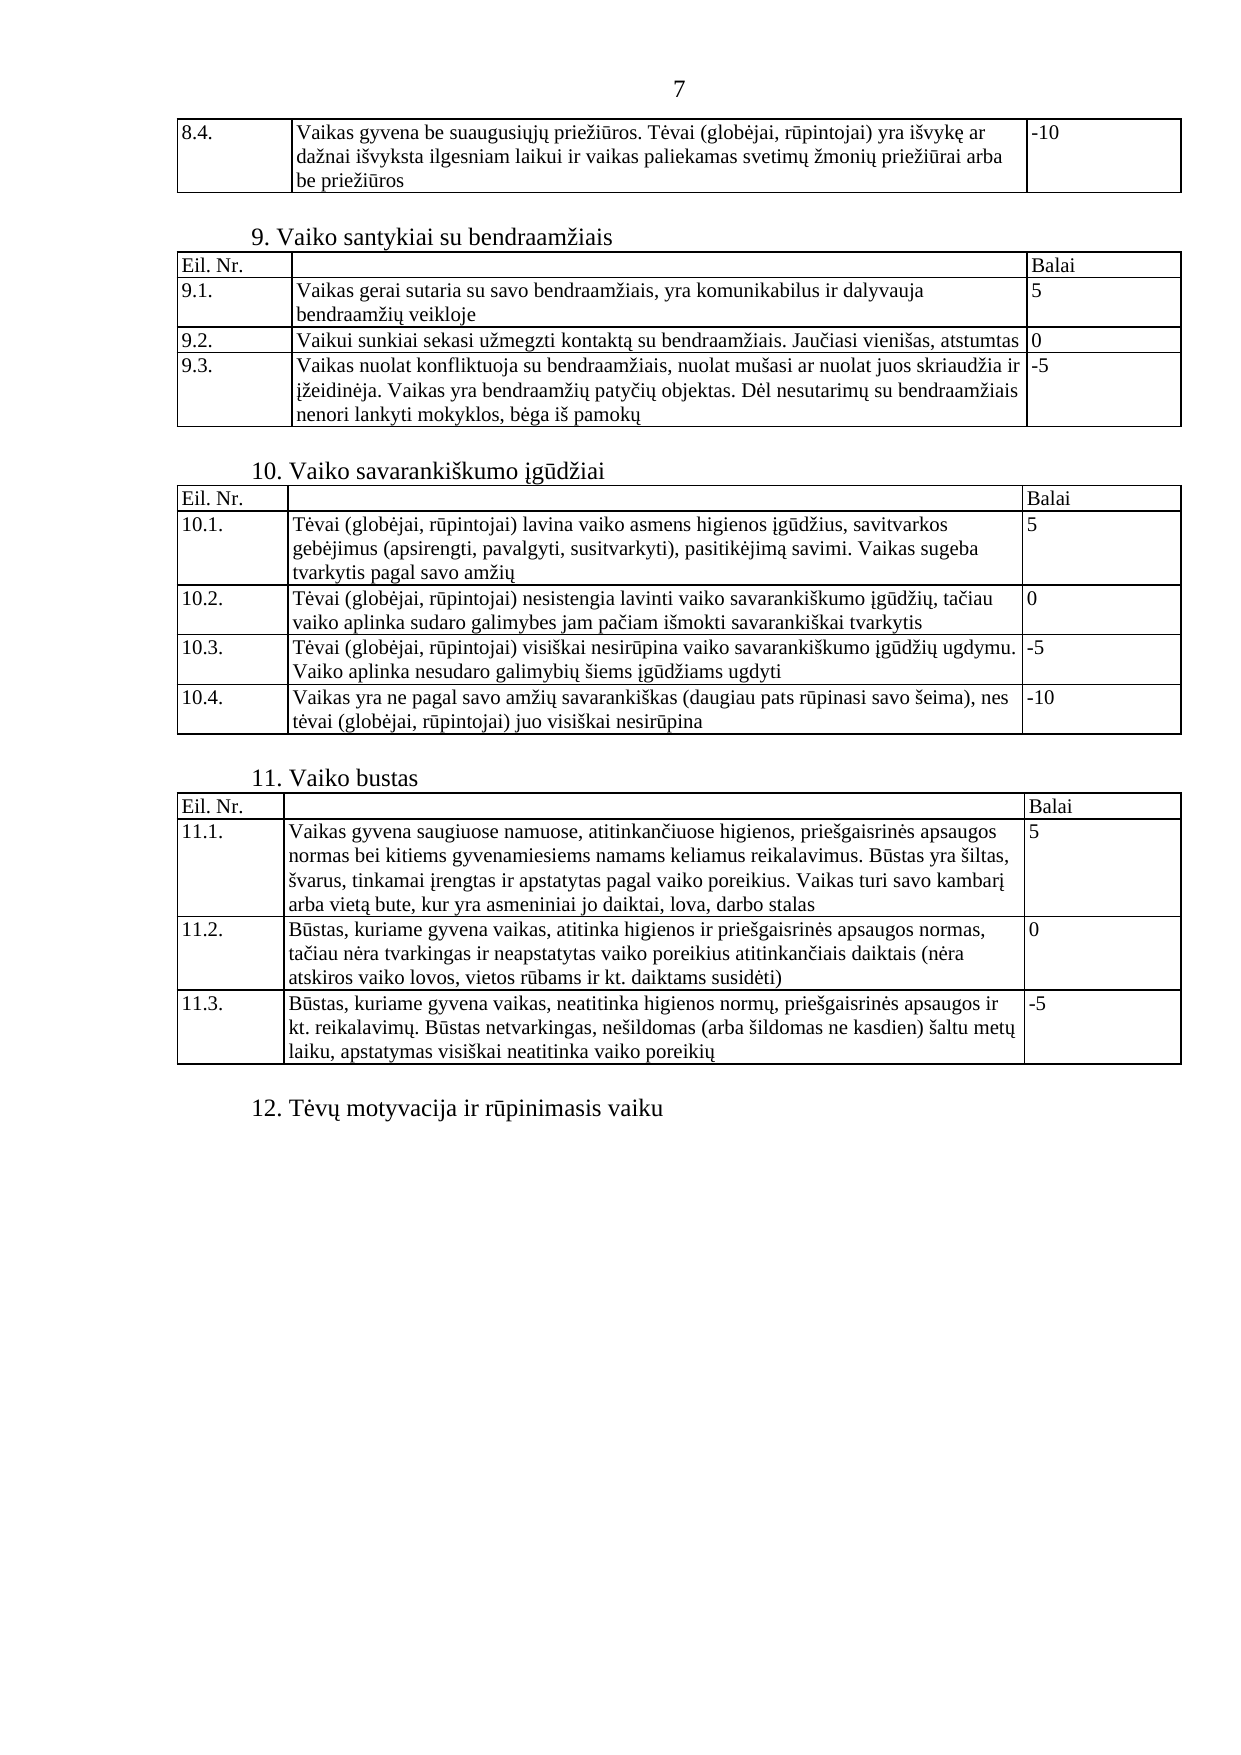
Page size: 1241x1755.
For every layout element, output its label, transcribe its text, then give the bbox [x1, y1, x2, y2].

table_cell 9.1. [178, 278, 291, 326]
table_cell -10 [1023, 685, 1180, 733]
text 12. Tėvų motyvacija ir rūpinimasis vaiku [177, 1093, 1181, 1122]
table_cell 10.4. [178, 685, 287, 733]
table_header [1020, 794, 1024, 818]
table_cell 5 [1023, 512, 1180, 584]
table_cell -5 [1028, 353, 1180, 426]
table_cell 8.4. [178, 120, 291, 192]
table_cell -10 [1028, 120, 1180, 192]
table_cell 11.3. [178, 991, 283, 1063]
text 11. Vaiko bustas [177, 763, 1181, 792]
table_cell -5 [1023, 635, 1180, 683]
table_header [1018, 486, 1022, 510]
table_cell -5 [1025, 991, 1180, 1063]
table_cell 9.3. [178, 353, 291, 426]
table_cell 10.2. [178, 586, 287, 634]
table_cell 5 [1025, 820, 1180, 916]
text 9. Vaiko santykiai su bendraamžiais [177, 222, 1181, 251]
table_cell 11.1. [178, 820, 283, 916]
table_cell 11.2. [178, 917, 283, 989]
table_cell 10.1. [178, 512, 287, 584]
table_cell 10.3. [178, 635, 287, 683]
table_cell 0 [1025, 917, 1180, 989]
table_cell 0 [1023, 586, 1180, 634]
text 10. Vaiko savarankiškumo įgūdžiai [177, 456, 1181, 485]
table_cell 5 [1028, 278, 1180, 326]
